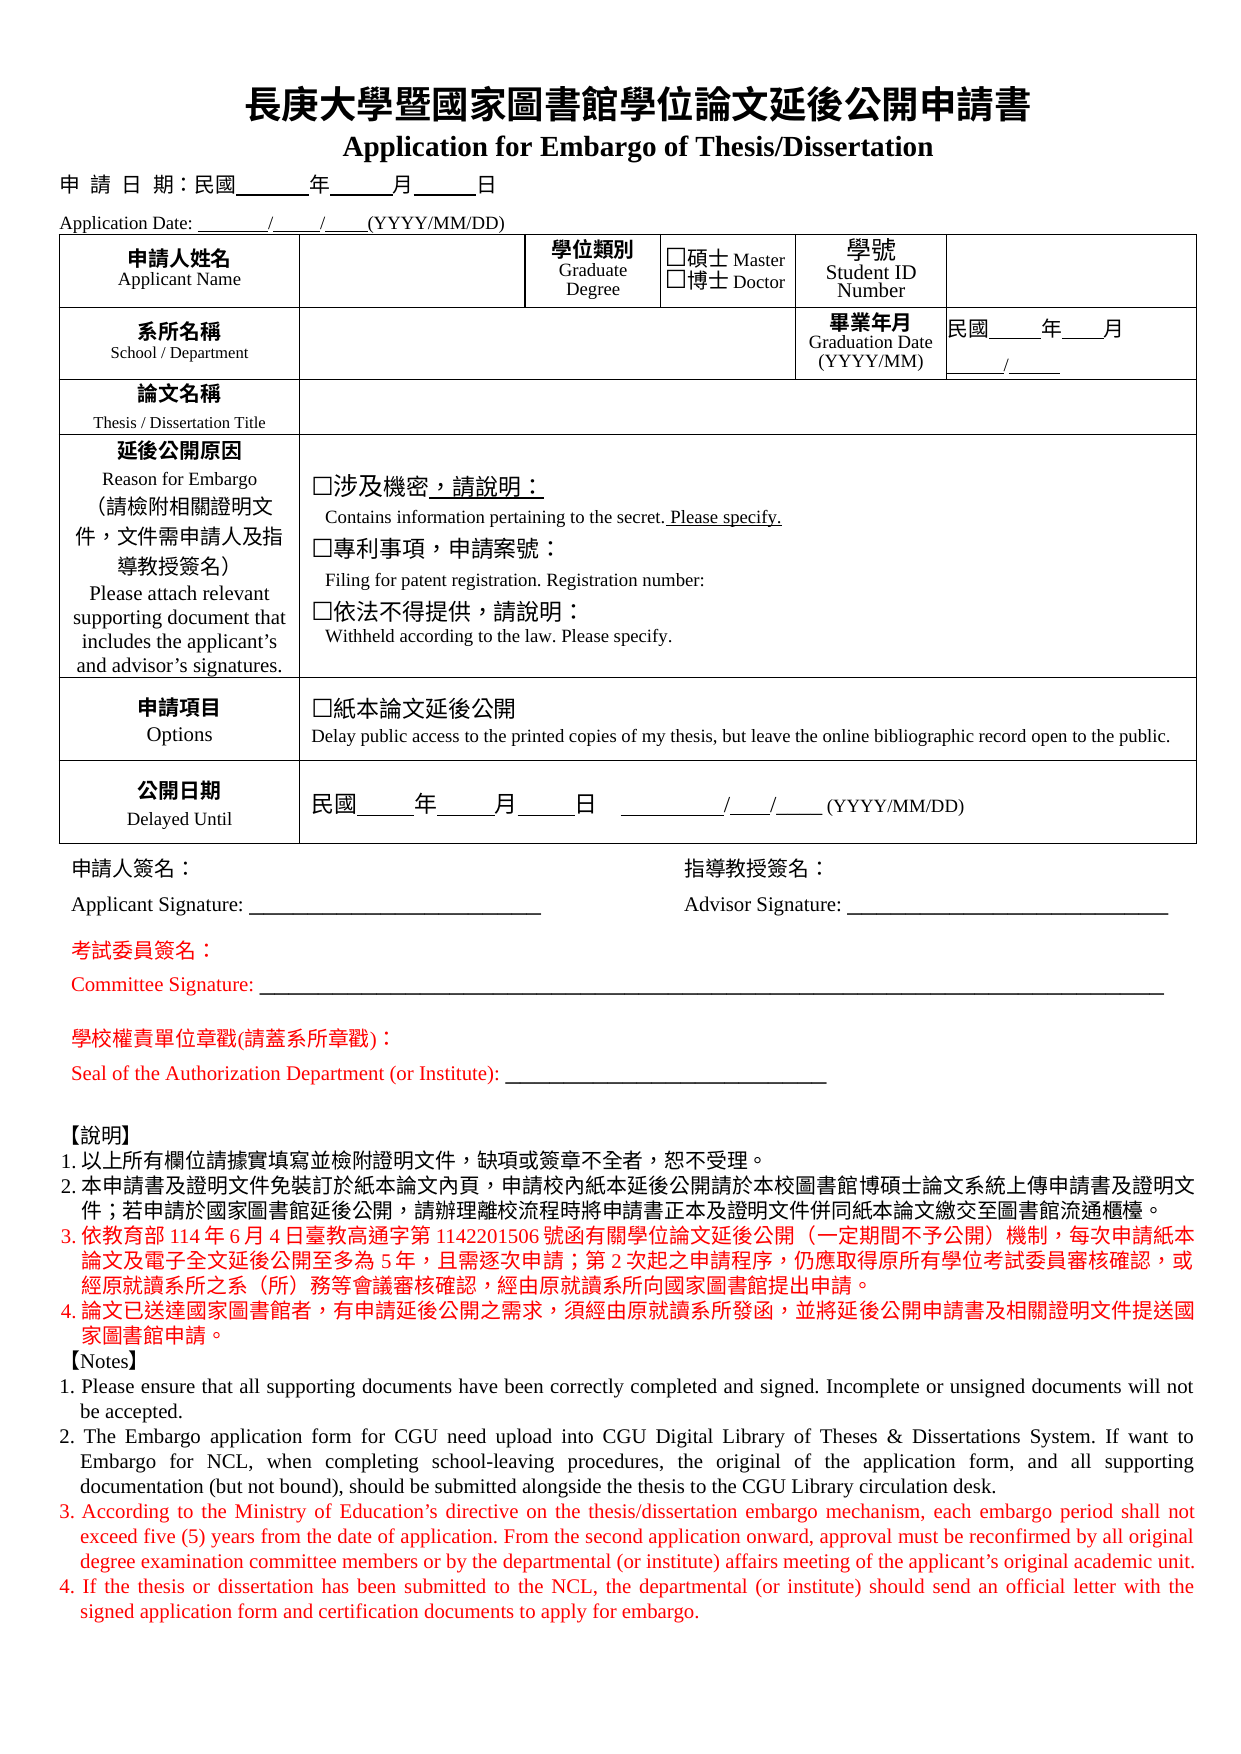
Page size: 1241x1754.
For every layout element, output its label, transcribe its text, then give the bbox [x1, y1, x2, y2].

text 3. According to the Ministry of Education’s directive on the thesis/dissertation embargo mechanism, each embargo period shall not exceed five (5) years from the date of application. From the second application onward, approval must be reconfirmed by all original degree examination committee members or by the departmental (or institute) affairs meeting of the applicant’s original academic unit. [59, 1498, 1196, 1573]
text 1. Please ensure that all supporting documents have been correctly completed and signed. Incomplete or unsigned documents will not be accepted. [59, 1373, 1196, 1423]
table_cell ☐紙本論文延後公開 Delay public access to the printed copies of my thesis, but leave the online bibliographic record open to the public. [300, 678, 1196, 760]
table_cell 論文名稱 Thesis / Dissertation Title [60, 380, 299, 434]
text 4. If the thesis or dissertation has been submitted to the NCL, the departmental (or institute) should send an official letter with the signed application form and certification documents to apply for embargo. [59, 1573, 1196, 1623]
table_cell [300, 308, 795, 378]
table_cell 公開日期 Delayed Until [60, 761, 299, 843]
text 【Notes】 [59, 1348, 1196, 1373]
text Application for Embargo of Thesis/Dissertation [71, 129, 1196, 163]
table_cell 考試委員簽名： Committee Signature: ______________________________________________________________ [59, 922, 1196, 1010]
table_header [947, 235, 1196, 307]
table_cell 民國 年 月 / [947, 308, 1196, 378]
table_cell [300, 380, 1196, 434]
table_cell 學校權責單位章戳(請蓋系所章戳)： Seal of the Authorization Department (or Institute): ______________________ [59, 1010, 1196, 1098]
list 依教育部114年6月4日臺教高通字第1142201506號函有關學位論文延後公開（一定期間不予公開）機制，每次申請紙本論文及電子全文延後公開至多為5年，且需逐次申請；第2次起之申請程序，仍應取得原所有學位考試委員審核確認，或經原就讀系所之系（所）務等會議審核確認，經由原就讀系所向國家圖書館提出申請。 [61, 1223, 1196, 1298]
list 論文已送達國家圖書館者，有申請延後公開之需求，須經由原就讀系所發函，並將延後公開申請書及相關證明文件提送國家圖書館申請。 [61, 1298, 1196, 1348]
table_header 申請人姓名 Applicant Name [60, 235, 299, 307]
table_header 學位類別 Graduate Degree [526, 235, 660, 307]
table_cell 民國 年 月 日 / /____ (YYYY/MM/DD) [300, 761, 1196, 843]
table_cell 系所名稱 School / Department [60, 308, 299, 378]
table_header 學號 Student ID Number [796, 235, 946, 307]
text 申 請 日 期：民國 年 月 日 [59, 163, 1196, 198]
table_cell ☐涉及機密，請說明： Contains information pertaining to the secret. Please specify. ☐專利事項，申請案號： Filing for patent registration. Registration number: ☐依法不得提供，請說明： Withheld according to the law. Please specify. [300, 435, 1196, 677]
table_cell 申請人簽名： Applicant Signature: ____________________ [59, 844, 672, 922]
text 【說明】 [59, 1123, 1196, 1148]
table_cell 延後公開原因 Reason for Embargo （請檢附相關證明文件，文件需申請人及指導教授簽名） Please attach relevant supporting document that includes the applicant’s and advisor’s signatures. [60, 435, 299, 677]
table_header [300, 235, 524, 307]
list 以上所有欄位請據實填寫並檢附證明文件，缺項或簽章不全者，恕不受理。 [61, 1148, 1196, 1173]
text 長庚大學暨國家圖書館學位論文延後公開申請書 [71, 75, 1196, 129]
table_cell 指導教授簽名： Advisor Signature: ______________________ [672, 844, 1196, 922]
table_cell 申請項目 Options [60, 678, 299, 760]
table_cell 畢業年月 Graduation Date (YYYY/MM) [796, 308, 946, 378]
table_header ☐碩士Master ☐博士Doctor [661, 235, 795, 307]
list 本申請書及證明文件免裝訂於紙本論文內頁，申請校內紙本延後公開請於本校圖書館博碩士論文系統上傳申請書及證明文件；若申請於國家圖書館延後公開，請辦理離校流程時將申請書正本及證明文件併同紙本論文繳交至圖書館流通櫃檯。 [61, 1173, 1196, 1223]
text Application Date: / / (YYYY/MM/DD) [59, 198, 1196, 234]
text 2. The Embargo application form for CGU need upload into CGU Digital Library of Theses & Dissertations System. If want to Embargo for NCL, when completing school-leaving procedures, the original of the application form, and all supporting documentation (but not bound), should be submitted alongside the thesis to the CGU Library circulation desk. [59, 1423, 1196, 1498]
